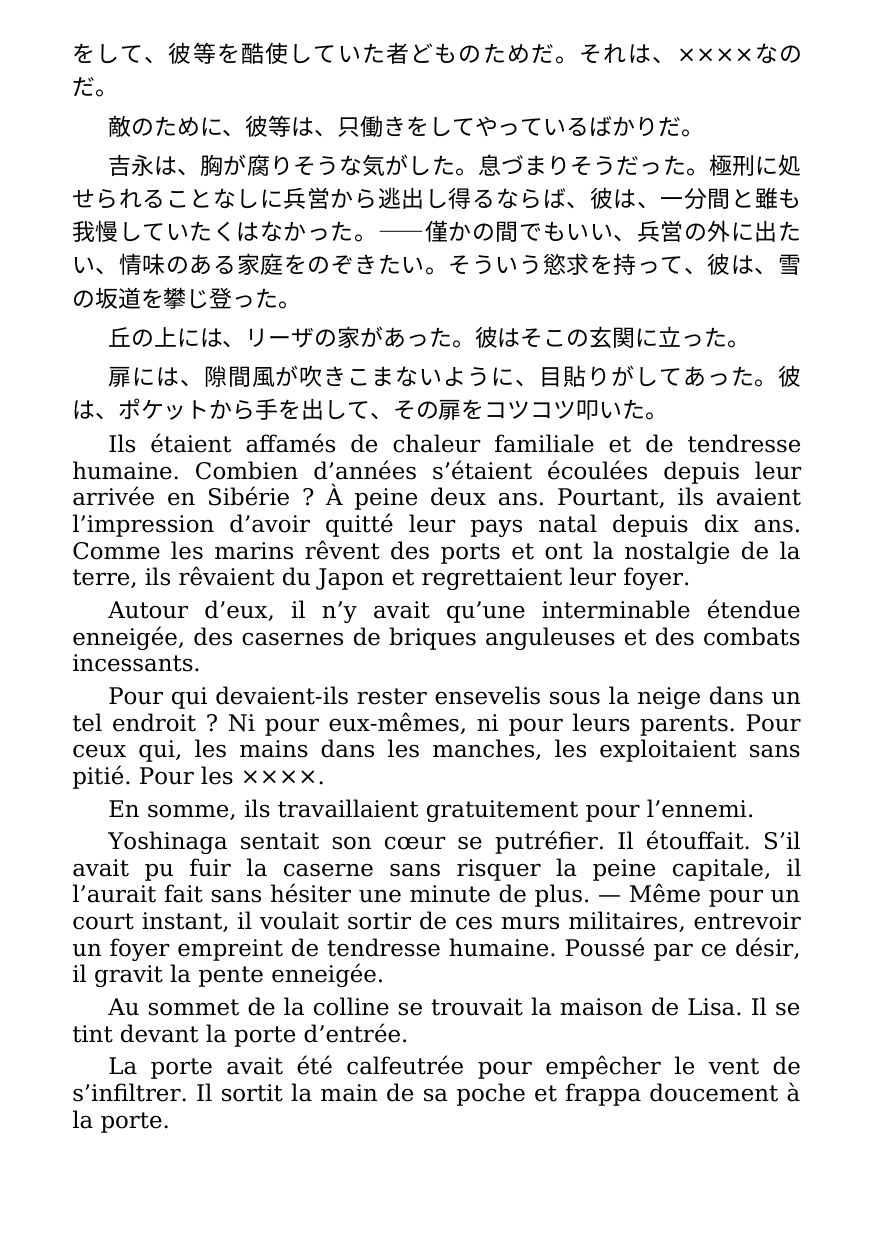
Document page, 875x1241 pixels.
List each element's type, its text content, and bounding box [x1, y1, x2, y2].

text Au sommet de la colline se trouvait la maison de Lisa. Il se tint devant la porte d’entrée. [72, 994, 802, 1048]
text La porte avait été calfeutrée pour empêcher le vent de s’infiltrer. Il sortit la main de sa poche et frappa doucement à la porte. [72, 1053, 802, 1133]
text 敵のために、彼等は、只働きをしてやっているばかりだ。 [72, 108, 802, 142]
text Ils étaient affamés de chaleur familiale et de tendresse humaine. Combien d’années s’étaient écoulées depuis leur arrivée en Sibérie ? À peine deux ans. Pourtant, ils avaient l’impression d’avoir quitté leur pays natal depuis dix ans. Comme les marins rêvent des ports et ont la nostalgie de la terre, ils rêvaient du Japon et regrettaient leur foyer. [72, 431, 802, 591]
text Yoshinaga sentait son cœur se putréfier. Il étouffait. S’il avait pu fuir la caserne sans risquer la peine capitale, il l’aurait fait sans hésiter une minute de plus. — Même pour un court instant, il voulait sortir de ces murs militaires, entrevoir un foyer empreint de tendresse humaine. Poussé par ce désir, il gravit la pente enneigée. [72, 828, 802, 988]
text Pour qui devaient-ils rester ensevelis sous la neige dans un tel endroit ? Ni pour eux-mêmes, ni pour leurs parents. Pour ceux qui, les mains dans les manches, les exploitaient sans pitié. Pour les ××××. [72, 683, 802, 790]
text をして、彼等を酷使していた者どものためだ。それは、××××なのだ。 [72, 36, 802, 102]
text Autour d’eux, il n’y avait qu’une interminable étendue enneigée, des casernes de briques anguleuses et des combats incessants. [72, 597, 802, 677]
text 丘の上には、リーザの家があった。彼はそこの玄関に立った。 [72, 320, 802, 353]
text 吉永は、胸が腐りそうな気がした。息づまりそうだった。極刑に処せられることなしに兵営から逃出し得るならば、彼は、一分間と雖も我慢していたくはなかった。――僅かの間でもいい、兵営の外に出たい、情味のある家庭をのぞきたい。そういう慾求を持って、彼は、雪の坂道を攀じ登った。 [72, 148, 802, 314]
text En somme, ils travaillaient gratuitement pour l’ennemi. [72, 796, 802, 822]
text 扉には、隙間風が吹きこまないように、目貼りがしてあった。彼は、ポケットから手を出して、その扉をコツコツ叩いた。 [72, 359, 802, 425]
